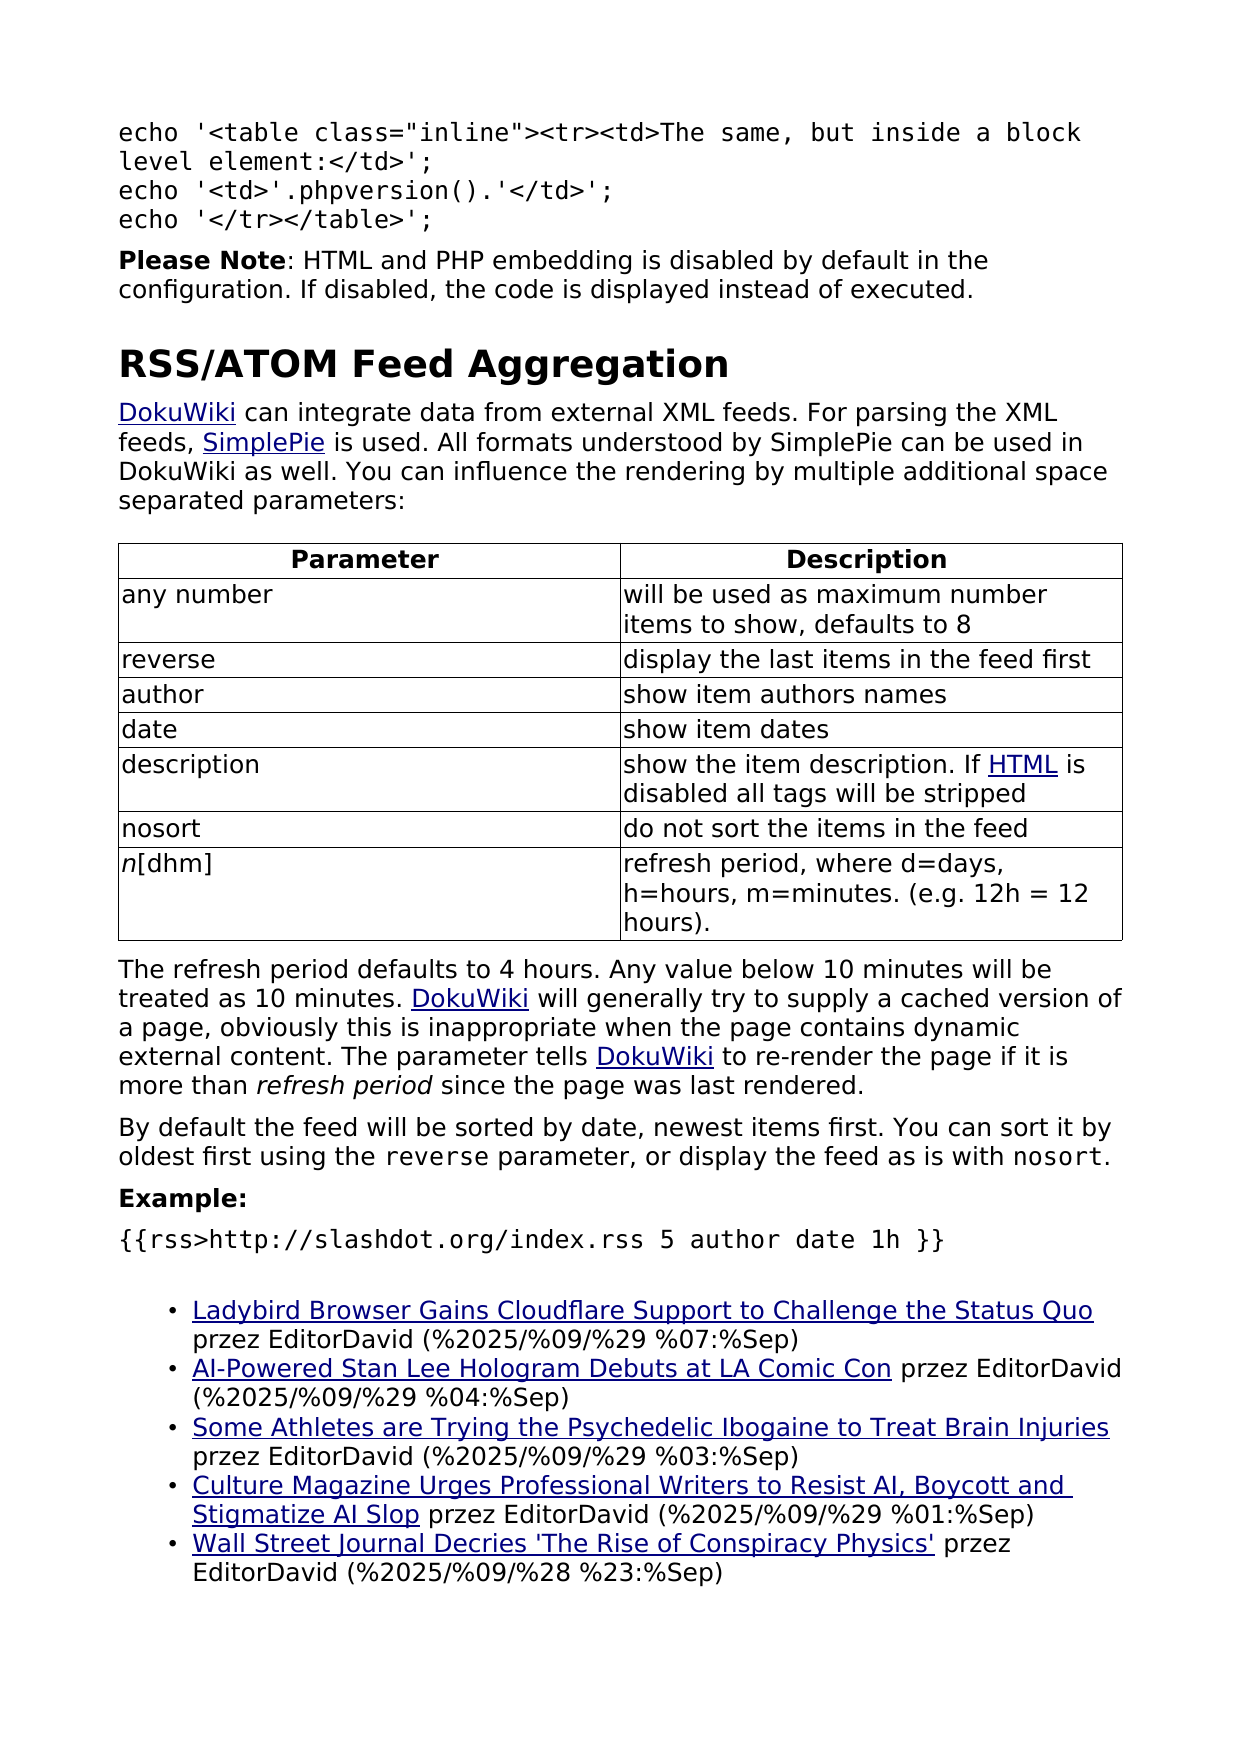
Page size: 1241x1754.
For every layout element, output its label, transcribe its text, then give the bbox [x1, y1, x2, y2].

table_header Parameter [119, 544, 620, 578]
list Ladybird Browser Gains Cloudflare Support to Challenge the Status Quo przez EditorDavid (%2025/%09/%29 %07:%Sep) [177, 1296, 1122, 1354]
table_header Description [621, 544, 1122, 578]
table_cell description [119, 748, 620, 811]
subtitle RSS/ATOM Feed Aggregation [118, 342, 1122, 386]
table_cell show the item description. If HTML is disabled all tags will be stripped [621, 748, 1122, 811]
table_cell author [119, 678, 620, 712]
list Some Athletes are Trying the Psychedelic Ibogaine to Treat Brain Injuries przez EditorDavid (%2025/%09/%29 %03:%Sep) [177, 1413, 1122, 1471]
table_cell show item authors names [621, 678, 1122, 712]
table_cell nosort [119, 812, 620, 847]
table_cell refresh period, where d=days, h=hours, m=minutes. (e.g. 12h = 12 hours). [621, 848, 1122, 940]
table_cell will be used as maximum number items to show, defaults to 8 [621, 579, 1122, 642]
table_cell n[dhm] [119, 848, 620, 940]
list Culture Magazine Urges Professional Writers to Resist AI, Boycott and Stigmatize AI Slop przez EditorDavid (%2025/%09/%29 %01:%Sep) [177, 1471, 1122, 1529]
text {{rss>http://slashdot.org/index.rss 5 author date 1h }} [118, 1226, 1122, 1255]
text The refresh period defaults to 4 hours. Any value below 10 minutes will be treated as 10 minutes. DokuWiki will generally try to supply a cached version of a page, obviously this is inappropriate when the page contains dynamic external content. The parameter tells DokuWiki to re-render the page if it is more than refresh period since the page was last rendered. [118, 955, 1122, 1101]
table_cell show item dates [621, 713, 1122, 747]
table_cell reverse [119, 643, 620, 677]
list Wall Street Journal Decries 'The Rise of Conspiracy Physics' przez EditorDavid (%2025/%09/%28 %23:%Sep) [177, 1529, 1122, 1588]
table_cell do not sort the items in the feed [621, 812, 1122, 847]
table_cell display the last items in the feed first [621, 643, 1122, 677]
text By default the feed will be sorted by date, newest items first. You can sort it by oldest first using the reverse parameter, or display the feed as is with nosort. [118, 1113, 1122, 1172]
list AI-Powered Stan Lee Hologram Debuts at LA Comic Con przez EditorDavid (%2025/%09/%29 %04:%Sep) [177, 1354, 1122, 1413]
text Example: [118, 1184, 1122, 1213]
text Please Note: HTML and PHP embedding is disabled by default in the configuration. If disabled, the code is displayed instead of executed. [118, 247, 1122, 305]
table_cell date [119, 713, 620, 747]
text DokuWiki can integrate data from external XML feeds. For parsing the XML feeds, SimplePie is used. All formats understood by SimplePie can be used in DokuWiki as well. You can influence the rendering by multiple additional space separated parameters: [118, 398, 1122, 515]
table_cell any number [119, 579, 620, 642]
text echo '<table class="inline"><tr><td>The same, but inside a block level element:</td>'; echo '<td>'.phpversion().'</td>'; echo '</tr></table>'; [118, 118, 1122, 235]
